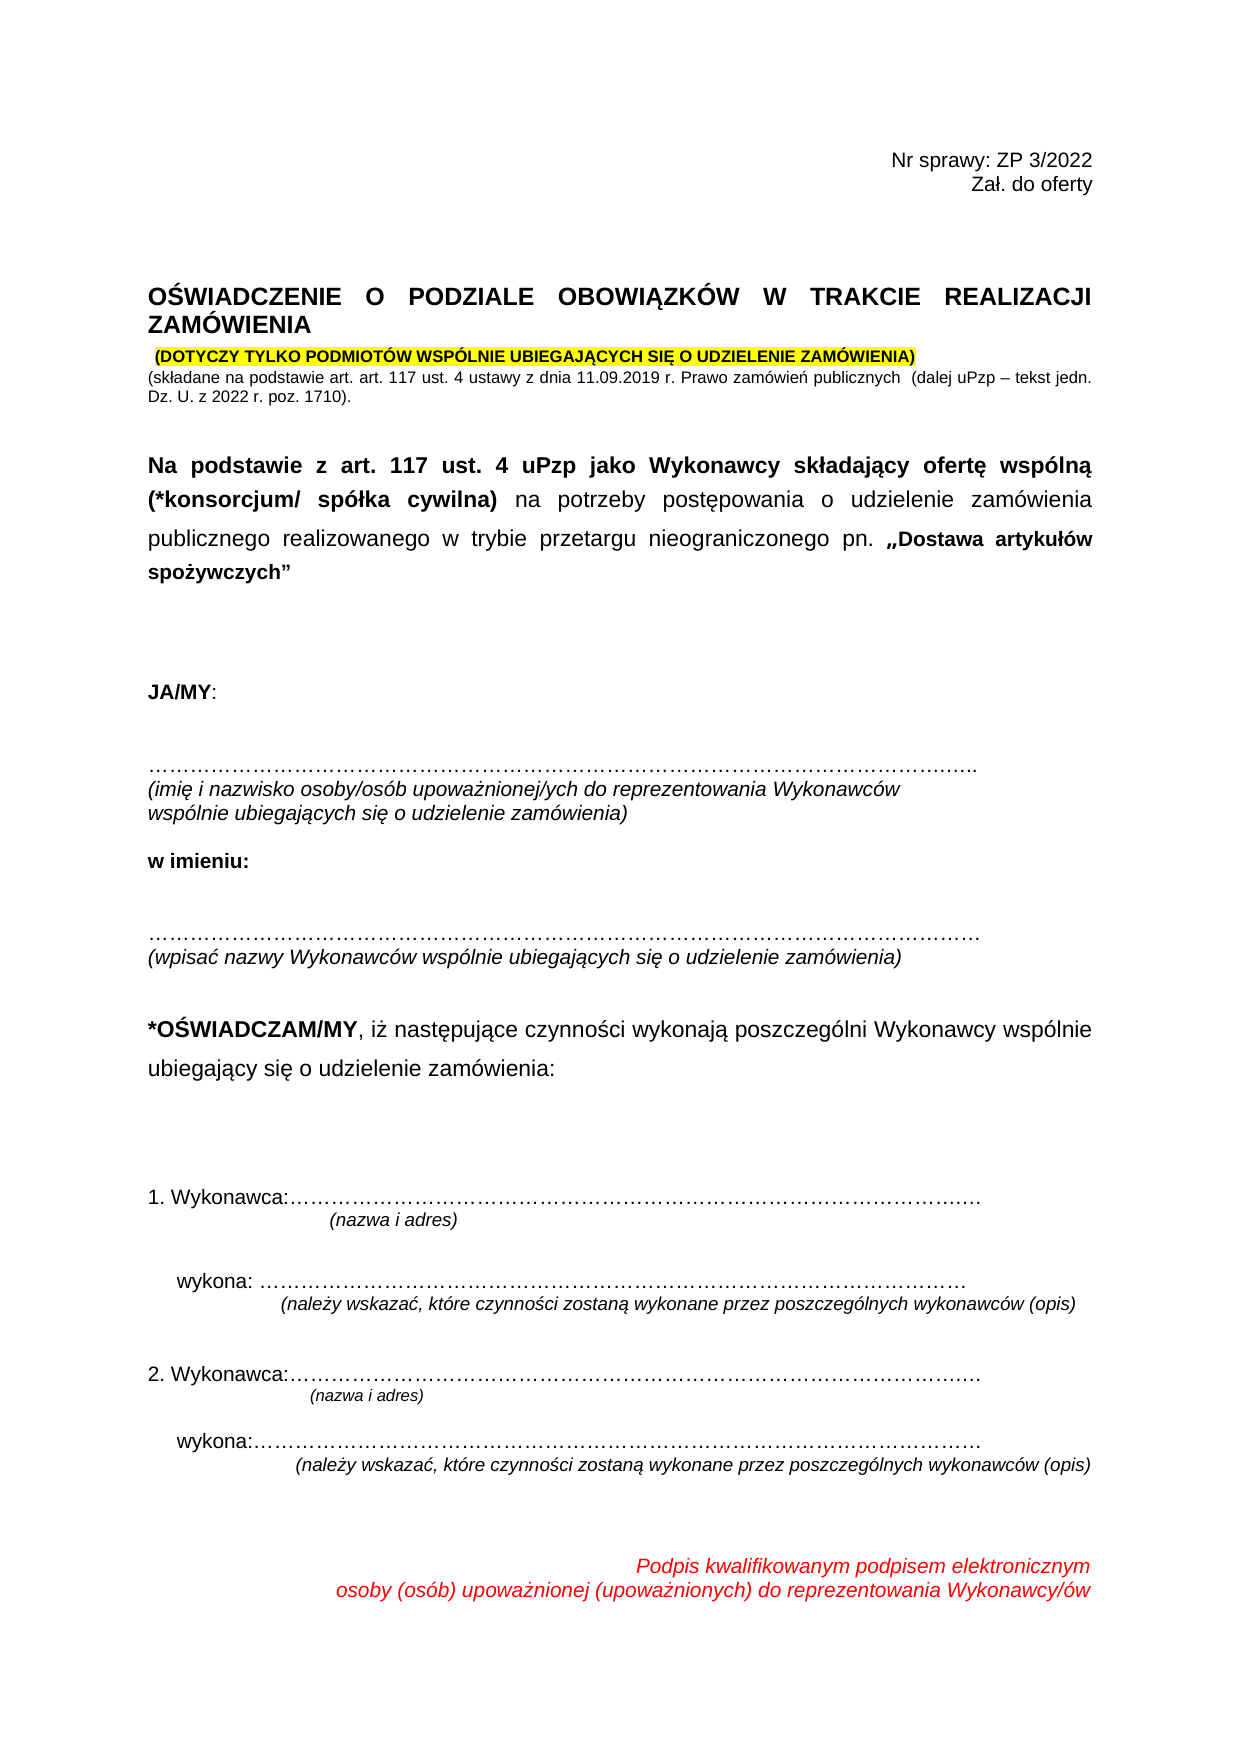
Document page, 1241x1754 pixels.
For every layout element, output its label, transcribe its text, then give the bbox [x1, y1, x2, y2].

text Podpis kwalifikowanym podpisem elektronicznym [148, 1554, 1093, 1578]
text (nazwa i adres) [148, 1386, 1093, 1405]
text w imieniu: [148, 849, 1093, 873]
text ………………………………………………………………………………………………………… [148, 921, 1093, 945]
text (wpisać nazwy Wykonawców wspólnie ubiegających się o udzielenie zamówienia) [148, 945, 1093, 969]
text Nr sprawy: ZP 3/2022 [148, 148, 1093, 172]
text (imię i nazwisko osoby/osób upoważnionej/ych do reprezentowania Wykonawców [148, 777, 1078, 801]
text wykona: ………………………………………………………………………………………… [148, 1269, 1093, 1293]
text …………………………………………………………………………………………………….….. [148, 753, 1122, 777]
text osoby (osób) upoważnionej (upoważnionych) do reprezentowania Wykonawcy/ów [148, 1578, 1093, 1602]
text 1. Wykonawca:…………………………………………………………………………………….… [148, 1185, 1093, 1209]
text 2. Wykonawca:…………………………………………………………………………………….… [148, 1362, 1093, 1386]
text Na podstawie z art. 117 ust. 4 uPzp jako Wykonawcy składający ofertę wspólną (*konsorcjum/ spółka cywilna) na potrzeby postępowania o udzielenie zamówienia publicznego realizowanego w trybie przetargu nieograniczonego pn. „Dostawa artykułów spożywczych” [148, 452, 1093, 584]
text (nazwa i adres) [148, 1209, 1093, 1231]
text JA/MY: [148, 680, 1093, 704]
text wykona:…………………………………………………………………………………………… [148, 1429, 1093, 1453]
text (należy wskazać, które czynności zostaną wykonane przez poszczególnych wykonawców (opis) [295, 1453, 1093, 1475]
text *OŚWIADCZAM/MY, iż następujące czynności wykonają poszczególni Wykonawcy wspólnie ubiegający się o udzielenie zamówienia: [148, 1016, 1093, 1082]
text OŚWIADCZENIE O PODZIALE OBOWIĄZKÓW W TRAKCIE REALIZACJI ZAMÓWIENIA [148, 282, 1093, 339]
text (składane na podstawie art. art. 117 ust. 4 ustawy z dnia 11.09.2019 r. Prawo zamówień publicznych (dalej uPzp – tekst jedn. Dz. U. z 2022 r. poz. 1710). [148, 368, 1093, 406]
text (należy wskazać, które czynności zostaną wykonane przez poszczególnych wykonawców (opis) [281, 1293, 1093, 1314]
text wspólnie ubiegających się o udzielenie zamówienia) [148, 801, 1078, 825]
text (DOTYCZY TYLKO PODMIOTÓW WSPÓLNIE UBIEGAJĄCYCH SIĘ O UDZIELENIE ZAMÓWIENIA) [148, 339, 1093, 368]
text Zał. do oferty [148, 172, 1093, 196]
